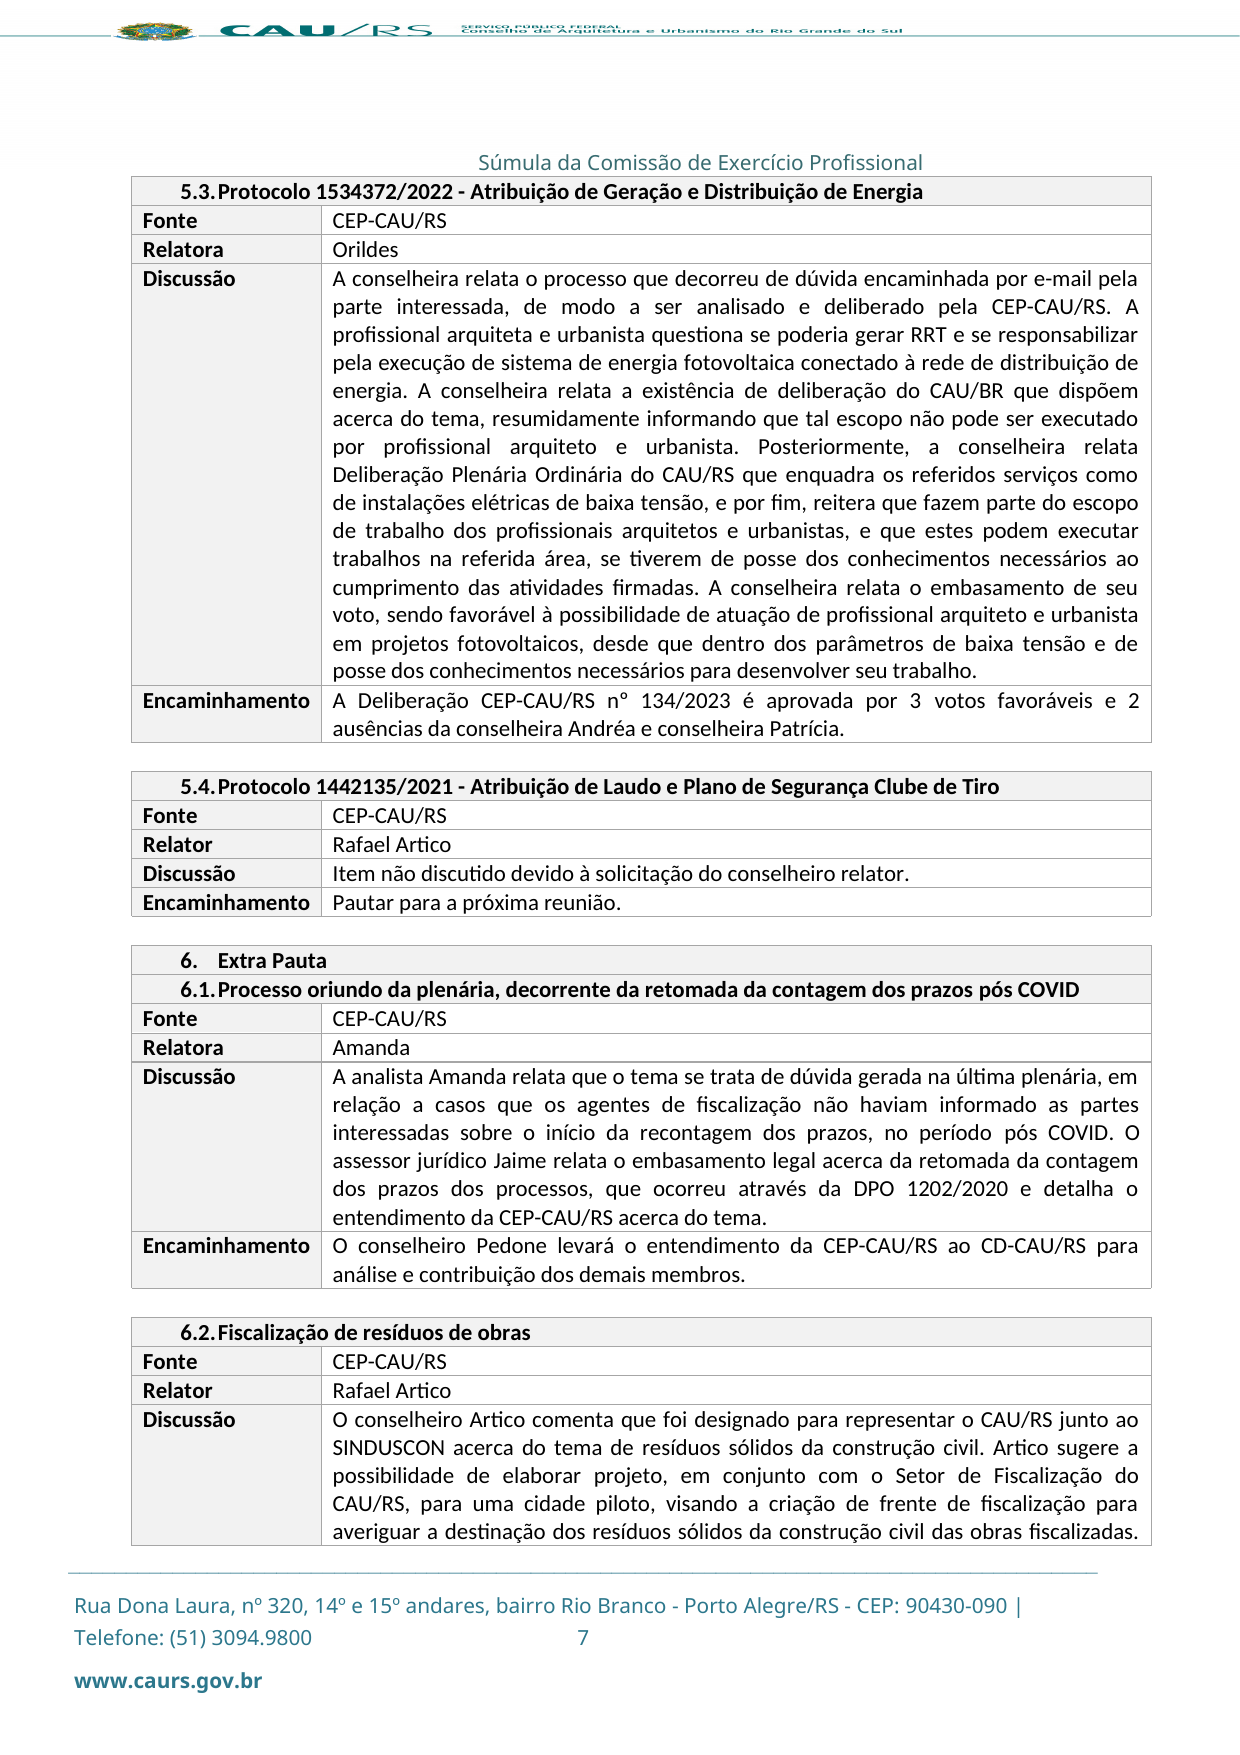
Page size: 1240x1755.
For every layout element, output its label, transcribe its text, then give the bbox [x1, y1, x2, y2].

table_cell CEP-CAU/RS [322, 206, 1151, 234]
table_cell Fiscalização de resíduos de obras [132, 1318, 1151, 1346]
table_cell Protocolo 1442135/2021 - Atribuição de Laudo e Plano de Segurança Clube de Tiro [132, 772, 1151, 800]
table_cell Fonte [132, 1004, 321, 1032]
table_cell A conselheira relata o processo que decorreu de dúvida encaminhada por e-mail pela parte interessada, de modo a ser analisado e deliberado pela CEP-CAU/RS. A profissional arquiteta e urbanista questiona se poderia gerar RRT e se responsabilizar pela execução de sistema de energia fotovoltaica conectado à rede de distribuição de energia. A conselheira relata a existência de deliberação do CAU/BR que dispõem acerca do tema, resumidamente informando que tal escopo não pode ser executado por profissional arquiteto e urbanista. Posteriormente, a conselheira relata Deliberação Plenária Ordinária do CAU/RS que enquadra os referidos serviços como de instalações elétricas de baixa tensão, e por fim, reitera que fazem parte do escopo de trabalho dos profissionais arquitetos e urbanistas, e que estes podem executar trabalhos na referida área, se tiverem de posse dos conhecimentos necessários ao cumprimento das atividades firmadas. A conselheira relata o embasamento de seu voto, sendo favorável à possibilidade de atuação de profissional arquiteto e urbanista em projetos fotovoltaicos, desde que dentro dos parâmetros de baixa tensão e de posse dos conhecimentos necessários para desenvolver seu trabalho. [322, 264, 1151, 685]
table_cell Discussão [132, 1063, 321, 1231]
table_cell Relator [132, 1376, 321, 1404]
table_cell Fonte [132, 801, 321, 829]
table_cell Processo oriundo da plenária, decorrente da retomada da contagem dos prazos pós COVID [132, 975, 1151, 1003]
table_cell CEP-CAU/RS [322, 801, 1151, 829]
table_cell O conselheiro Pedone levará o entendimento da CEP-CAU/RS ao CD-CAU/RS para análise e contribuição dos demais membros. [322, 1232, 1151, 1288]
table_cell Relatora [132, 1034, 321, 1061]
table_cell Fonte [132, 206, 321, 234]
table_cell Rafael Artico [322, 1376, 1151, 1404]
table_cell Discussão [132, 1405, 321, 1545]
table_cell A Deliberação CEP-CAU/RS nº 134/2023 é aprovada por 3 votos favoráveis e 2 ausências da conselheira Andréa e conselheira Patrícia. [322, 686, 1151, 742]
table_cell Relator [132, 830, 321, 858]
table_cell [131, 743, 1151, 771]
table_cell Encaminhamento [132, 888, 321, 916]
table_cell CEP-CAU/RS [322, 1347, 1151, 1375]
table_cell Relatora [132, 235, 321, 263]
table_cell Orildes [322, 235, 1151, 263]
table_cell CEP-CAU/RS [322, 1004, 1151, 1032]
table_cell Discussão [132, 859, 321, 887]
table_cell Fonte [132, 1347, 321, 1375]
table_cell Rafael Artico [322, 830, 1151, 858]
table_cell Encaminhamento [132, 1232, 321, 1288]
table_cell Pautar para a próxima reunião. [322, 888, 1151, 916]
table_cell Encaminhamento [132, 686, 321, 742]
table_cell Amanda [322, 1034, 1151, 1061]
table_cell O conselheiro Artico comenta que foi designado para representar o CAU/RS junto ao SINDUSCON acerca do tema de resíduos sólidos da construção civil. Artico sugere a possibilidade de elaborar projeto, em conjunto com o Setor de Fiscalização do CAU/RS, para uma cidade piloto, visando a criação de frente de fiscalização para averiguar a destinação dos resíduos sólidos da construção civil das obras fiscalizadas. [322, 1405, 1151, 1545]
table_cell [132, 1289, 1151, 1317]
table_cell [132, 917, 1151, 945]
table_cell Item não discutido devido à solicitação do conselheiro relator. [322, 859, 1151, 887]
table_cell Protocolo 1534372/2022 - Atribuição de Geração e Distribuição de Energia [132, 177, 1151, 205]
table_cell A analista Amanda relata que o tema se trata de dúvida gerada na última plenária, em relação a casos que os agentes de fiscalização não haviam informado as partes interessadas sobre o início da recontagem dos prazos, no período pós COVID. O assessor jurídico Jaime relata o embasamento legal acerca da retomada da contagem dos prazos dos processos, que ocorreu através da DPO 1202/2020 e detalha o entendimento da CEP-CAU/RS acerca do tema. [322, 1063, 1151, 1231]
table_cell Extra Pauta [132, 946, 1151, 974]
table_cell Discussão [132, 264, 321, 685]
